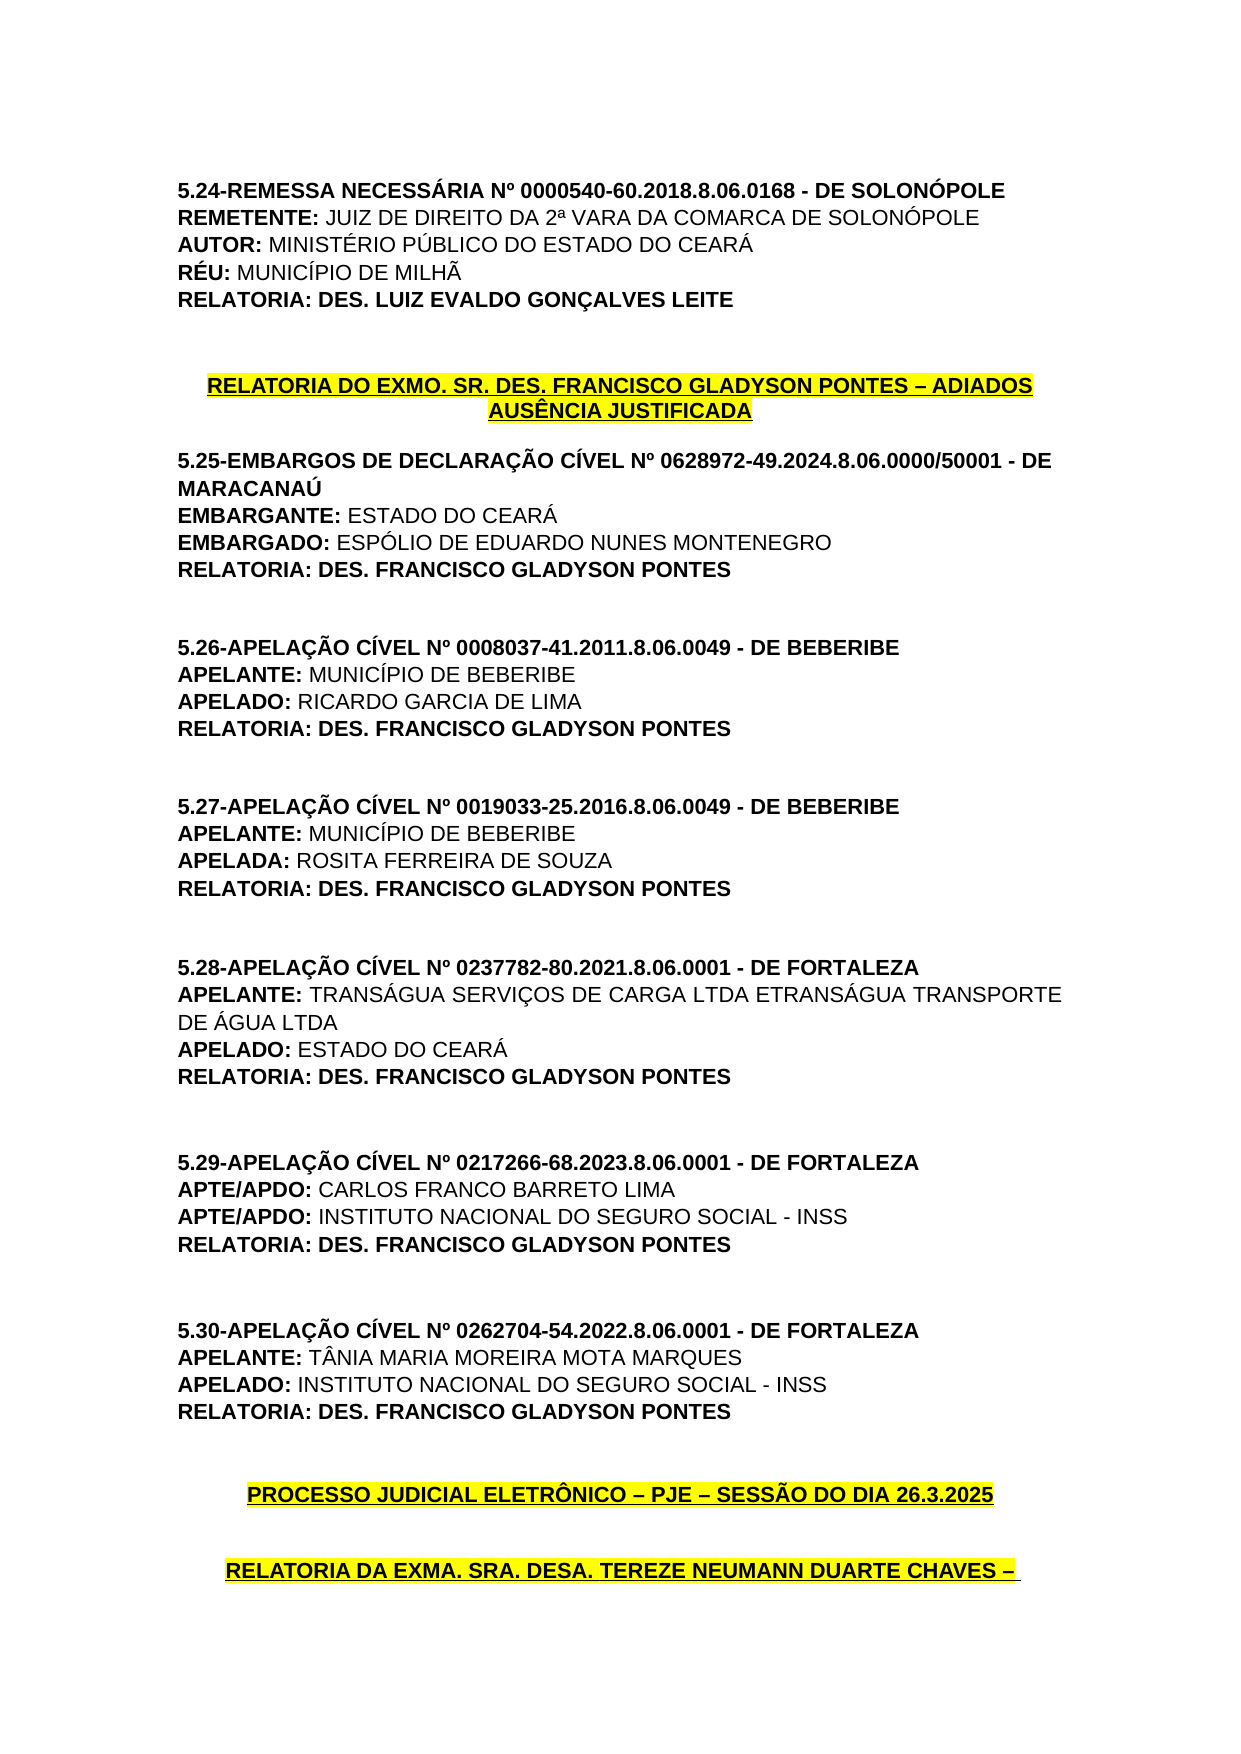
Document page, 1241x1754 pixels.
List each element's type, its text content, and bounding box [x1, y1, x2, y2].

text APELADO: ESTADO DO CEARÁ [177, 1037, 1063, 1062]
text RELATORIA: DES. FRANCISCO GLADYSON PONTES [177, 1064, 1063, 1089]
text APELADO: RICARDO GARCIA DE LIMA [177, 689, 1063, 714]
text APELADA: ROSITA FERREIRA DE SOUZA [177, 848, 1063, 873]
text 5.29-APELAÇÃO CÍVEL Nº 0217266-68.2023.8.06.0001 - DE FORTALEZA [177, 1150, 1063, 1175]
text 5.24-REMESSA NECESSÁRIA Nº 0000540-60.2018.8.06.0168 - DE SOLONÓPOLE [177, 178, 1063, 203]
text EMBARGANTE: ESTADO DO CEARÁ [177, 503, 1063, 528]
text APELANTE: TRANSÁGUA SERVIÇOS DE CARGA LTDA ETRANSÁGUA TRANSPORTE DE ÁGUA LTDA [177, 982, 1063, 1034]
text APELANTE: MUNICÍPIO DE BEBERIBE [177, 821, 1063, 846]
text RELATORIA: DES. FRANCISCO GLADYSON PONTES [177, 557, 1063, 582]
text RELATORIA: DES. FRANCISCO GLADYSON PONTES [177, 1231, 1063, 1257]
text AUTOR: MINISTÉRIO PÚBLICO DO ESTADO DO CEARÁ [177, 232, 1063, 257]
text 5.26-APELAÇÃO CÍVEL Nº 0008037-41.2011.8.06.0049 - DE BEBERIBE [177, 635, 1063, 660]
text RELATORIA DO EXMO. SR. DES. FRANCISCO GLADYSON PONTES – ADIADOS AUSÊNCIA JUSTIFICADA [177, 373, 1063, 423]
text APELADO: INSTITUTO NACIONAL DO SEGURO SOCIAL - INSS [177, 1372, 1063, 1397]
text RELATORIA: DES. LUIZ EVALDO GONÇALVES LEITE [177, 287, 1063, 312]
text RELATORIA: DES. FRANCISCO GLADYSON PONTES [177, 875, 1063, 901]
text 5.30-APELAÇÃO CÍVEL Nº 0262704-54.2022.8.06.0001 - DE FORTALEZA [177, 1318, 1063, 1343]
text RELATORIA DA EXMA. SRA. DESA. TEREZE NEUMANN DUARTE CHAVES – [177, 1558, 1063, 1583]
text RÉU: MUNICÍPIO DE MILHÃ [177, 259, 1063, 284]
text APELANTE: TÂNIA MARIA MOREIRA MOTA MARQUES [177, 1345, 1063, 1370]
text 5.25-EMBARGOS DE DECLARAÇÃO CÍVEL Nº 0628972-49.2024.8.06.0000/50001 - DE MARACANAÚ [177, 448, 1063, 501]
text RELATORIA: DES. FRANCISCO GLADYSON PONTES [177, 716, 1063, 741]
text PROCESSO JUDICIAL ELETRÔNICO – PJE – SESSÃO DO DIA 26.3.2025 [177, 1482, 1063, 1507]
text APTE/APDO: CARLOS FRANCO BARRETO LIMA [177, 1177, 1063, 1202]
text RELATORIA: DES. FRANCISCO GLADYSON PONTES [177, 1399, 1063, 1424]
text APELANTE: MUNICÍPIO DE BEBERIBE [177, 662, 1063, 687]
text 5.28-APELAÇÃO CÍVEL Nº 0237782-80.2021.8.06.0001 - DE FORTALEZA [177, 955, 1063, 980]
text REMETENTE: JUIZ DE DIREITO DA 2ª VARA DA COMARCA DE SOLONÓPOLE [177, 205, 1063, 230]
text 5.27-APELAÇÃO CÍVEL Nº 0019033-25.2016.8.06.0049 - DE BEBERIBE [177, 794, 1063, 819]
text EMBARGADO: ESPÓLIO DE EDUARDO NUNES MONTENEGRO [177, 530, 1063, 555]
text APTE/APDO: INSTITUTO NACIONAL DO SEGURO SOCIAL - INSS [177, 1204, 1063, 1229]
